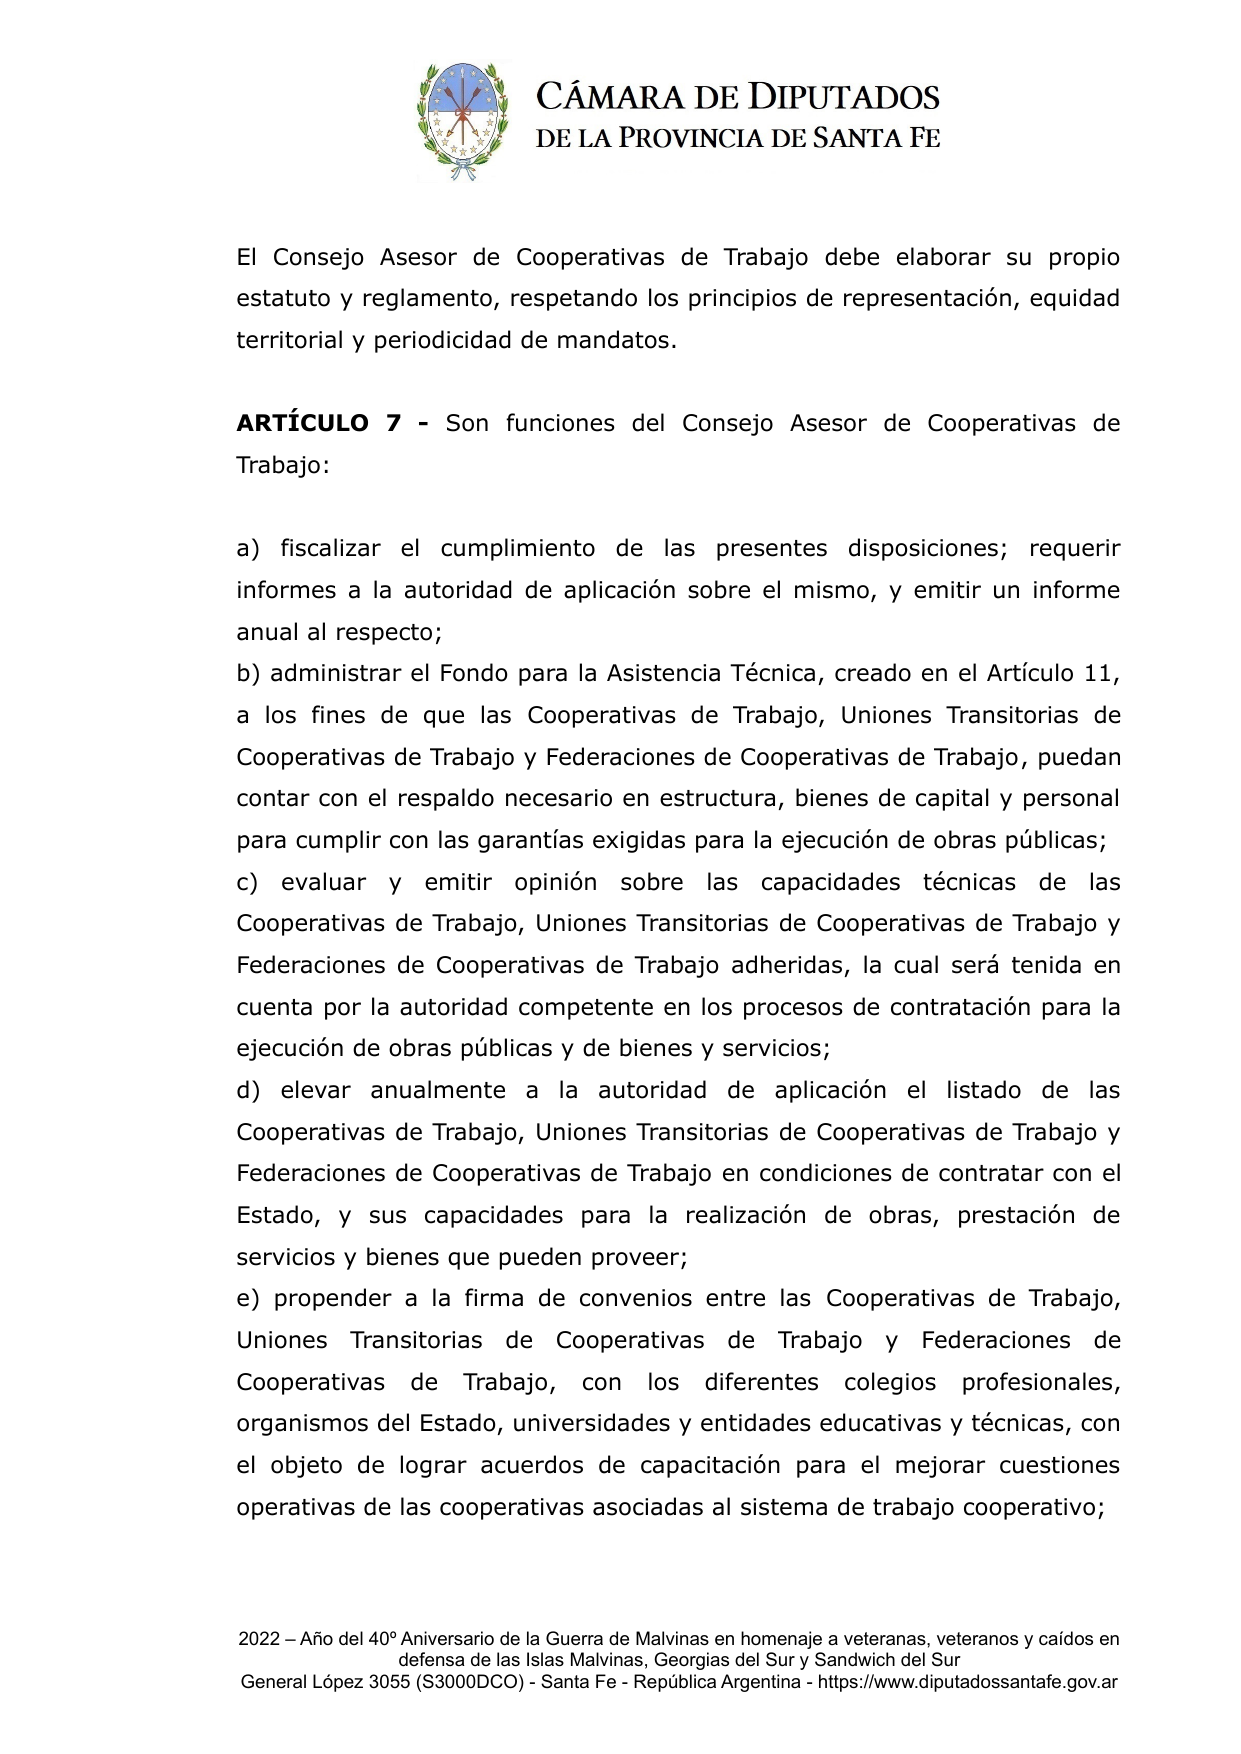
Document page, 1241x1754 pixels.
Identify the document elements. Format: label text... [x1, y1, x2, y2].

text El Consejo Asesor de Cooperativas de Trabajo debe elaborar su propio estatuto y reglamento, respetando los principios de representación, equidad territorial y periodicidad de mandatos. [236, 242, 1122, 353]
text e) propender a la firma de convenios entre las Cooperativas de Trabajo, Uniones Transitorias de Cooperativas de Trabajo y Federaciones de Cooperativas de Trabajo, con los diferentes colegios profesionales, organismos del Estado, universidades y entidades educativas y técnicas, con el objeto de lograr acuerdos de capacitación para el mejorar cuestiones operativas de las cooperativas asociadas al sistema de trabajo cooperativo; [236, 1284, 1122, 1520]
text d) elevar anualmente a la autoridad de aplicación el listado de las Cooperativas de Trabajo, Uniones Transitorias de Cooperativas de Trabajo y Federaciones de Cooperativas de Trabajo en condiciones de contratar con el Estado, y sus capacidades para la realización de obras, prestación de servicios y bienes que pueden proveer; [236, 1076, 1122, 1270]
text b) administrar el Fondo para la Asistencia Técnica, creado en el Artículo 11, a los fines de que las Cooperativas de Trabajo, Uniones Transitorias de Cooperativas de Trabajo y Federaciones de Cooperativas de Trabajo, puedan contar con el respaldo necesario en estructura, bienes de capital y personal para cumplir con las garantías exigidas para la ejecución de obras públicas; [236, 659, 1122, 853]
text a) fiscalizar el cumplimiento de las presentes disposiciones; requerir informes a la autoridad de aplicación sobre el mismo, y emitir un informe anual al respecto; [236, 534, 1122, 645]
text ARTÍCULO 7 - Son funciones del Consejo Asesor de Cooperativas de Trabajo: [236, 409, 1122, 478]
text c) evaluar y emitir opinión sobre las capacidades técnicas de las Cooperativas de Trabajo, Uniones Transitorias de Cooperativas de Trabajo y Federaciones de Cooperativas de Trabajo adheridas, la cual será tenida en cuenta por la autoridad competente en los procesos de contratación para la ejecución de obras públicas y de bienes y servicios; [236, 867, 1122, 1062]
picture [413, 59, 945, 183]
